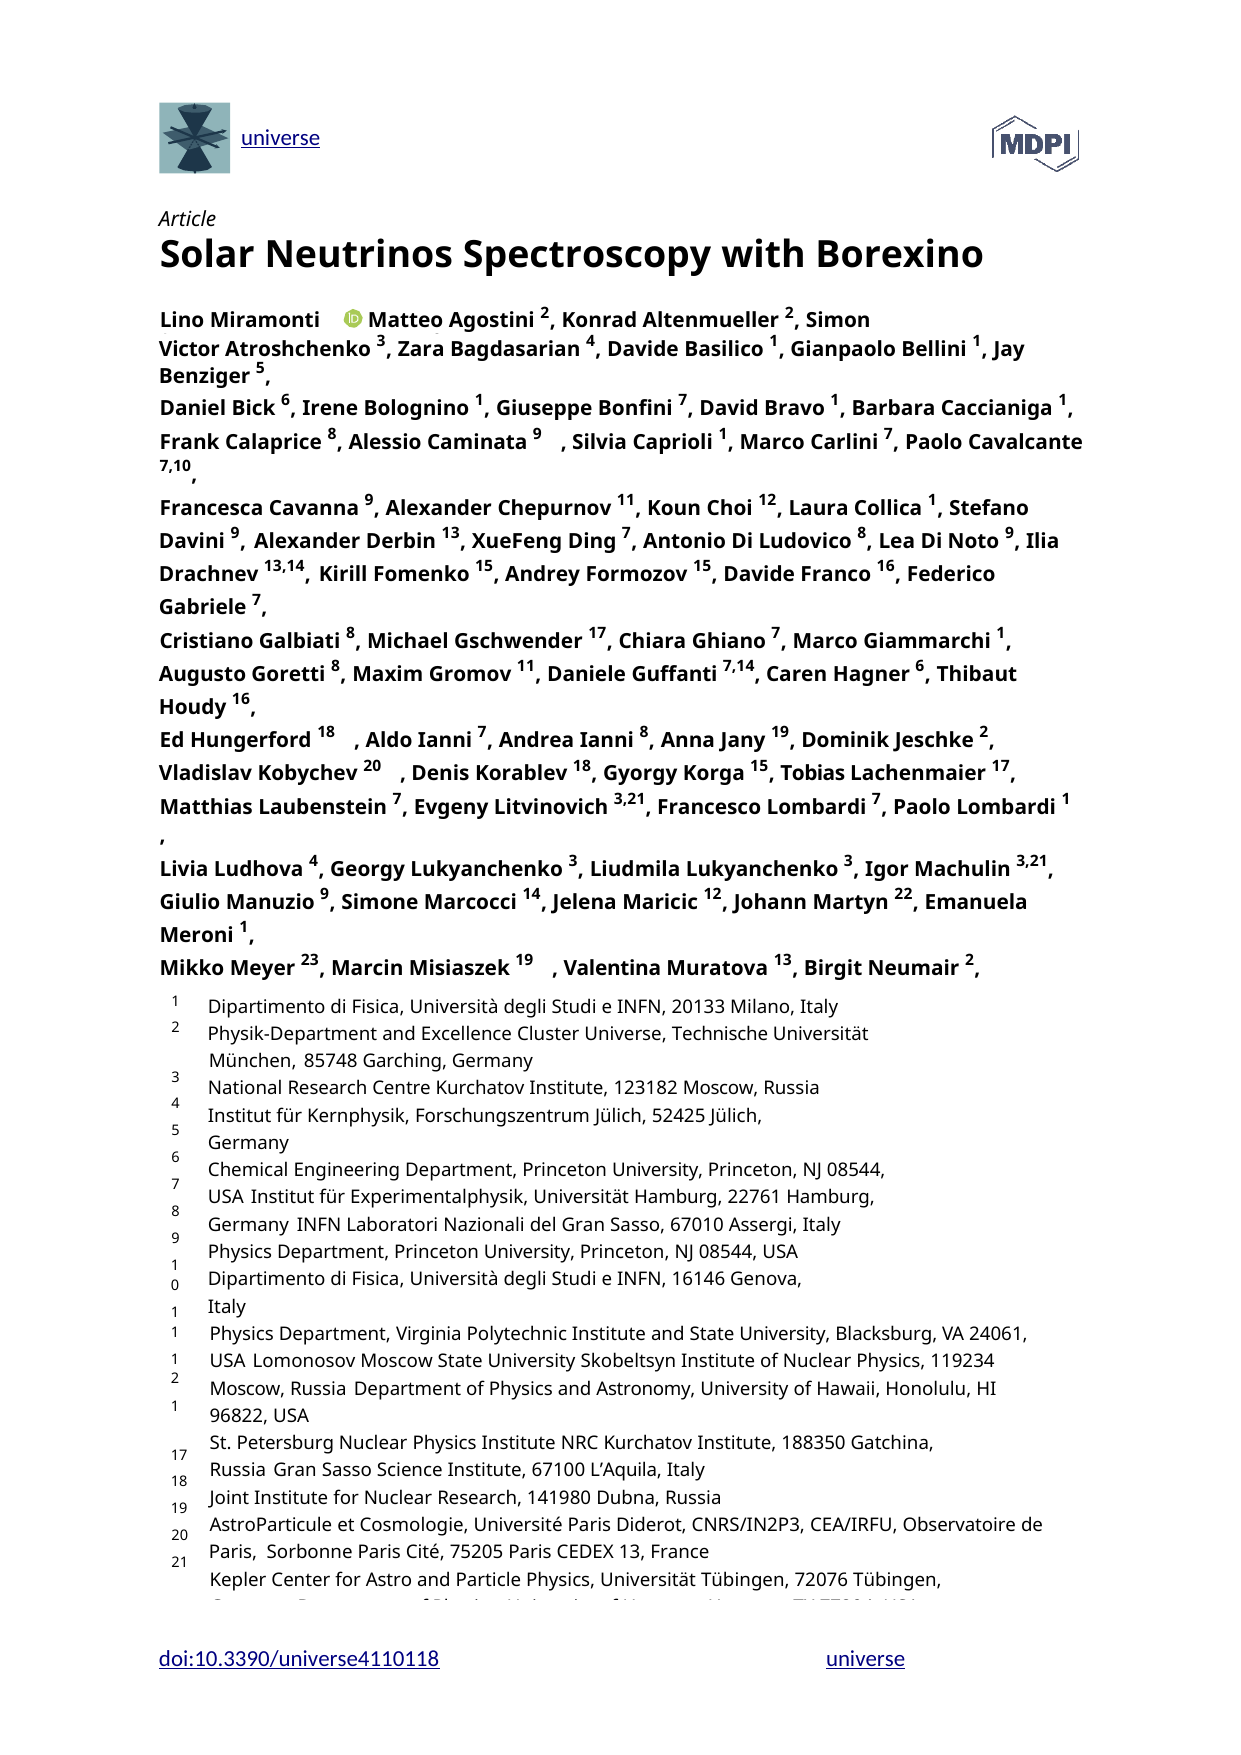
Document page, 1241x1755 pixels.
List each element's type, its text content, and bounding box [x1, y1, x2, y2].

text Augusto Goretti 8, Maxim Gromov 11, Daniele Guffanti 7,14, Caren Hagner 6, Thibaut Houdy 16, [159, 655, 1083, 720]
text 17 [171, 1447, 188, 1464]
text 21 [171, 1552, 188, 1566]
text Daniel Bick 6, Irene Bolognino 1, Giuseppe Bonfini 7, David Bravo 1, Barbara Caccianiga 1, [159, 389, 1083, 422]
text AstroParticule et Cosmologie, Université Paris Diderot, CNRS/IN2P3, CEA/IRFU, Observatoire de Paris, Sorbonne Paris Cité, 75205 Paris CEDEX 13, France [208, 1511, 1081, 1564]
text 18 [171, 1471, 188, 1491]
text 10 [171, 1255, 187, 1294]
text Francesca Cavanna 9, Alexander Chepurnov 11, Koun Choi 12, Laura Collica 1, Stefano Davini 9, Alexander Derbin 13, XueFeng Ding 7, Antonio Di Ludovico 8, Lea Di Noto 9, Ilia Drachnev 13,14, Kirill Fomenko 15, Andrey Formozov 15, Davide Franco 16, Federico Gabriele 7, [159, 488, 1066, 621]
text 3 [171, 1068, 187, 1086]
text Physics Department, Virginia Polytechnic Institute and State University, Blacksburg, VA 24061, USA Lomonosov Moscow State University Skobeltsyn Institute of Nuclear Physics, 119234 Moscow, Russia Department of Physics and Astronomy, University of Hawaii, Honolulu, HI 96822, USA [209, 1320, 1049, 1428]
text 19 [171, 1498, 188, 1518]
text Article [159, 208, 1069, 231]
text 1 [171, 993, 181, 1010]
text National Research Centre Kurchatov Institute, 123182 Moscow, Russia Institut für Kernphysik, Forschungszentrum Jülich, 52425 Jülich, Germany [208, 1074, 821, 1155]
text Universe 2018, 4, 118; doi:10.3390/universe4110118 [159, 1651, 531, 1672]
text 5 [171, 1120, 187, 1140]
text Solar Neutrinos Spectroscopy with Borexino Phase-II [159, 231, 1069, 277]
text 12 [171, 1348, 187, 1388]
text 4 [171, 1093, 187, 1113]
text Matthias Laubenstein 7, Evgeny Litvinovich 3,21, Francesco Lombardi 7, Paolo Lombardi 1 , [159, 788, 1083, 849]
text Kepler Center for Astro and Particle Physics, Universität Tübingen, 72076 Tübingen, Germany Department of Physics, University of Houston, Houston, TX 77204, USA [209, 1566, 988, 1599]
text Matteo Agostini 2, Konrad Altenmueller 2, Simon Appel 2, [368, 306, 922, 334]
text 8 [171, 1201, 187, 1221]
text 6 [171, 1147, 187, 1167]
picture [992, 114, 1080, 172]
text 9 [171, 1228, 187, 1248]
text Mikko Meyer 23, Marcin Misiaszek 19 , Valentina Muratova 13, Birgit Neumair 2, [159, 949, 1083, 981]
text 11 [171, 1302, 187, 1341]
text Physics Department, Princeton University, Princeton, NJ 08544, USA Dipartimento di Fisica, Università degli Studi e INFN, 16146 Genova, Italy [208, 1238, 821, 1318]
text 13 [171, 1395, 187, 1415]
text universe [241, 104, 427, 155]
text www.mdpi.com/journal/universe [826, 1651, 1083, 1671]
text St. Petersburg Nuclear Physics Institute NRC Kurchatov Institute, 188350 Gatchina, Russia Gran Sasso Science Institute, 67100 L’Aquila, Italy [209, 1429, 957, 1482]
text Victor Atroshchenko 3, Zara Bagdasarian 4, Davide Basilico 1, Gianpaolo Bellini 1, Jay Benziger 5, [159, 334, 1083, 388]
text Livia Ludhova 4, Georgy Lukyanchenko 3, Liudmila Lukyanchenko 3, Igor Machulin 3,21, [159, 849, 1083, 882]
text Giulio Manuzio 9, Simone Marcocci 14, Jelena Maricic 12, Johann Martyn 22, Emanuela Meroni 1, [159, 883, 1083, 948]
text 2 [171, 1017, 181, 1037]
text Joint Institute for Nuclear Research, 141980 Dubna, Russia [209, 1484, 1082, 1509]
text 7 [171, 1174, 187, 1194]
text Dipartimento di Fisica, Università degli Studi e INFN, 20133 Milano, Italy [208, 996, 1082, 1018]
text Cristiano Galbiati 8, Michael Gschwender 17, Chiara Ghiano 7, Marco Giammarchi 1, [159, 622, 1083, 654]
text Ed Hungerford 18 , Aldo Ianni 7, Andrea Ianni 8, Anna Jany 19, Dominik Jeschke 2, [159, 721, 1083, 754]
text Chemical Engineering Department, Princeton University, Princeton, NJ 08544, USA Institut für Experimentalphysik, Universität Hamburg, 22761 Hamburg, Germany INFN Laboratori Nazionali del Gran Sasso, 67010 Assergi, Italy [208, 1156, 894, 1237]
text Physik-Department and Excellence Cluster Universe, Technische Universität München, 85748 Garching, Germany [207, 1020, 927, 1073]
text Frank Calaprice 8, Alessio Caminata 9 , Silvia Caprioli 1, Marco Carlini 7, Paolo Cavalcante 7,10, [159, 422, 1083, 488]
text 20 [171, 1525, 188, 1545]
text Lino Miramonti 1,* [159, 306, 340, 334]
text Vladislav Kobychev 20 , Denis Korablev 18, Gyorgy Korga 15, Tobias Lachenmaier 17, [159, 754, 1083, 787]
